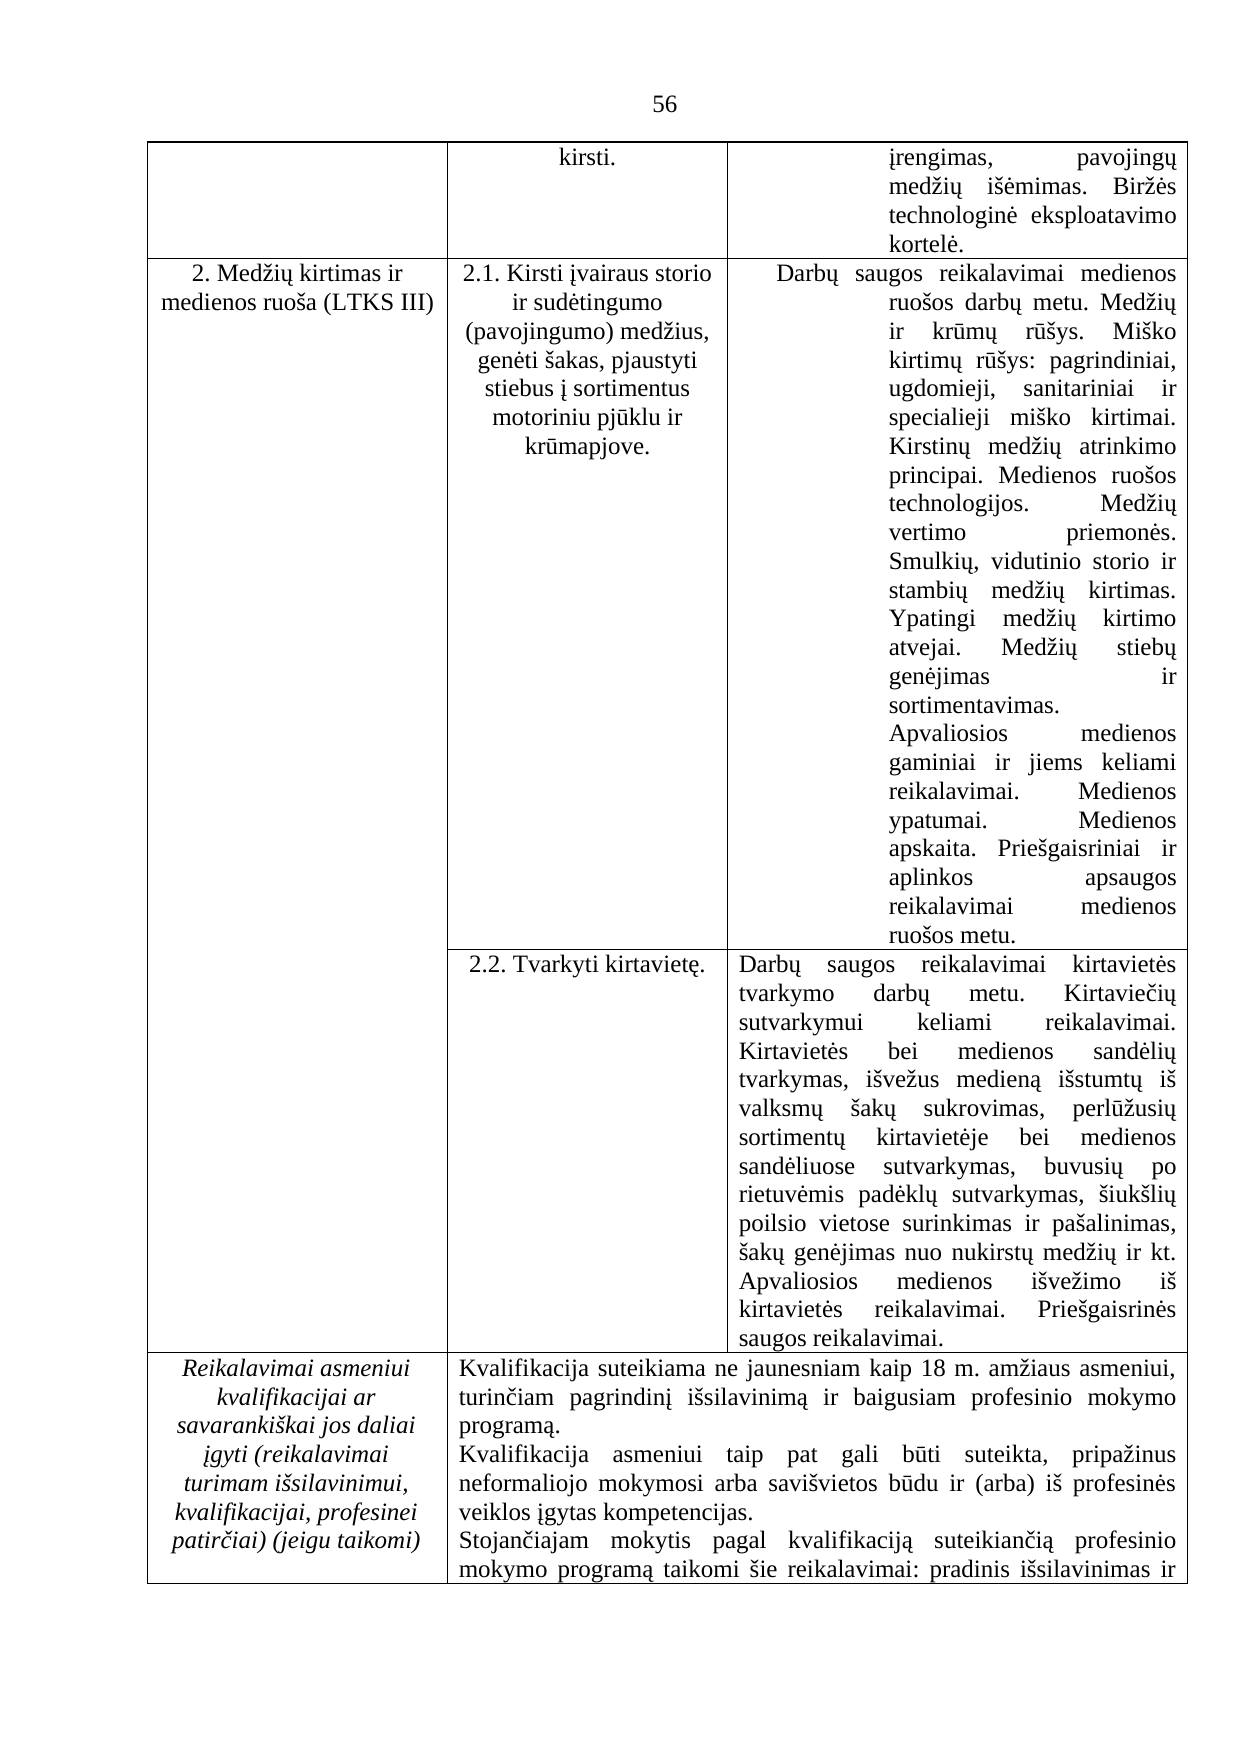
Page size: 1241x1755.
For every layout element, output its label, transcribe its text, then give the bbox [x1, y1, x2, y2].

table_cell 2. Medžių kirtimas ir medienos ruoša (LTKS III) [148, 259, 447, 1352]
table_cell 2.2. Tvarkyti kirtavietę. [448, 950, 727, 1352]
table_cell kirsti. [448, 143, 727, 257]
table_cell Kvalifikacija suteikiama ne jaunesniam kaip 18 m. amžiaus asmeniui, turinčiam pagrindinį išsilavinimą ir baigusiam profesinio mokymo programą. Kvalifikacija asmeniui taip pat gali būti suteikta, pripažinus neformaliojo mokymosi arba savišvietos būdu ir (arba) iš profesinės veiklos įgytas kompetencijas. Stojančiajam mokytis pagal kvalifikaciją suteikiančią profesinio mokymo programą taikomi šie reikalavimai: pradinis išsilavinimas ir [448, 1353, 1187, 1583]
table_cell 2.1. Kirsti įvairaus storio ir sudėtingumo (pavojingumo) medžius, genėti šakas, pjaustyti stiebus į sortimentus motoriniu pjūklu ir krūmapjove. [448, 259, 727, 948]
table_cell [148, 143, 447, 257]
table_cell Reikalavimai asmeniui kvalifikacijai ar savarankiškai jos daliai įgyti (reikalavimai turimam išsilavinimui, kvalifikacijai, profesinei patirčiai) (jeigu taikomi) [148, 1353, 447, 1583]
table_cell Darbų saugos reikalavimai medienos ruošos darbų metu. Medžių ir krūmų rūšys. Miško kirtimų rūšys: pagrindiniai, ugdomieji, sanitariniai ir specialieji miško kirtimai. Kirstinų medžių atrinkimo principai. Medienos ruošos technologijos. Medžių vertimo priemonės. Smulkių, vidutinio storio ir stambių medžių kirtimas. Ypatingi medžių kirtimo atvejai. Medžių stiebų genėjimas ir sortimentavimas. Apvaliosios medienos gaminiai ir jiems keliami reikalavimai. Medienos ypatumai. Medienos apskaita. Priešgaisriniai ir aplinkos apsaugos reikalavimai medienos ruošos metu. [728, 259, 1187, 948]
table_cell Darbų saugos reikalavimai kirtavietės tvarkymo darbų metu. Kirtaviečių sutvarkymui keliami reikalavimai. Kirtavietės bei medienos sandėlių tvarkymas, išvežus medieną išstumtų iš valksmų šakų sukrovimas, perlūžusių sortimentų kirtavietėje bei medienos sandėliuose sutvarkymas, buvusių po rietuvėmis padėklų sutvarkymas, šiukšlių poilsio vietose surinkimas ir pašalinimas, šakų genėjimas nuo nukirstų medžių ir kt. Apvaliosios medienos išvežimo iš kirtavietės reikalavimai. Priešgaisrinės saugos reikalavimai. [728, 950, 1187, 1352]
table_cell įrengimas, pavojingų medžių išėmimas. Biržės technologinė eksploatavimo kortelė. [728, 143, 1187, 257]
